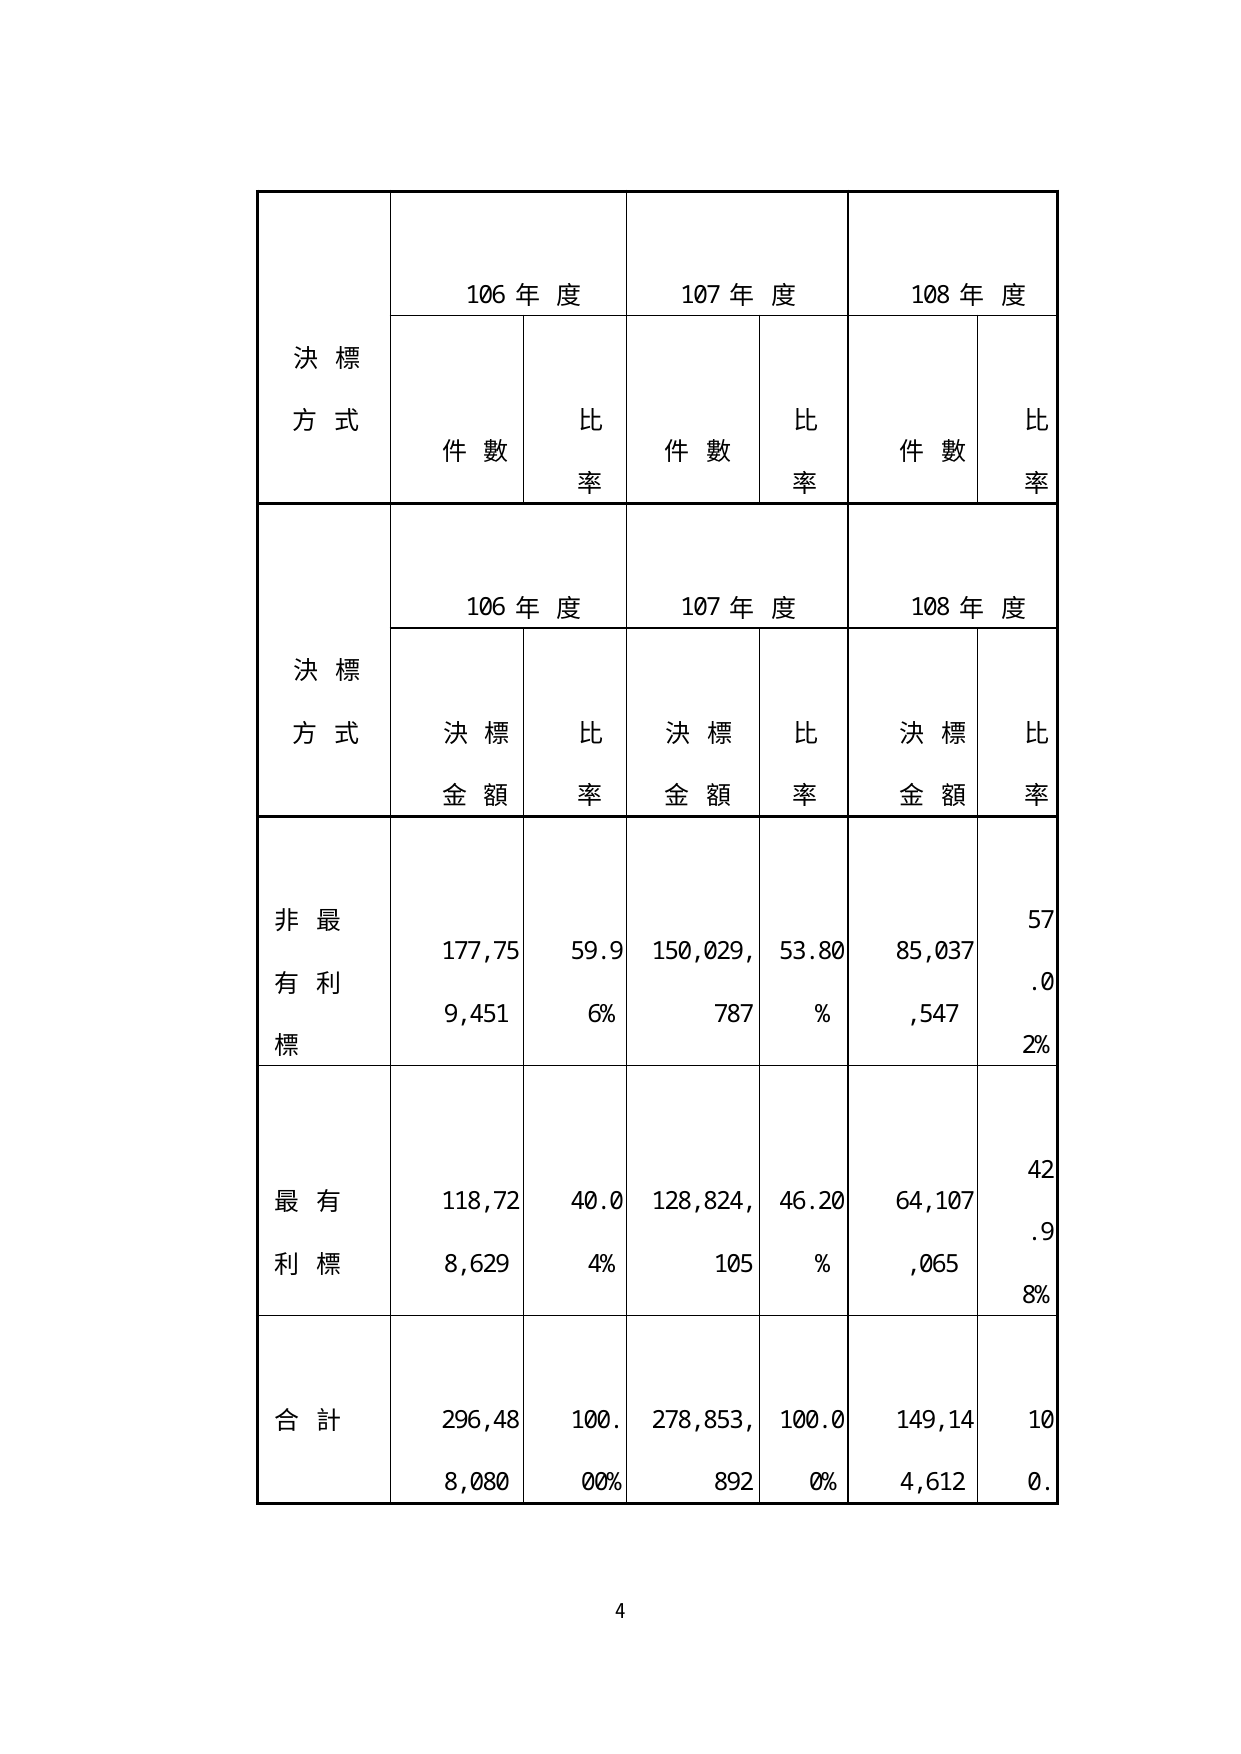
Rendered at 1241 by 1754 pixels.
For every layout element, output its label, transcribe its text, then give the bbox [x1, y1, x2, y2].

table_cell 40.04% [524, 1066, 626, 1314]
table_cell 件數 [391, 316, 523, 502]
table_cell 106年度 [391, 505, 626, 627]
table_cell 決標金額 [391, 629, 523, 814]
table_cell 118,728,629 [391, 1066, 523, 1314]
table_cell 合計 [259, 1316, 390, 1502]
table_cell 非最有利標 [259, 818, 390, 1064]
table_cell 128,824,105 [627, 1066, 759, 1314]
table_cell 296,488,080 [391, 1316, 523, 1502]
table_cell 107年度 [627, 505, 847, 627]
table_cell 59.96% [524, 818, 626, 1064]
table_cell 件數 [627, 316, 759, 502]
table_header 107年度 [627, 193, 847, 314]
table_header 106年度 [391, 193, 626, 314]
table_cell 150,029,787 [627, 818, 759, 1064]
table_cell 149,144,612 [849, 1316, 977, 1502]
table_cell 比率 [978, 316, 1056, 502]
table_cell 100.00% [524, 1316, 626, 1502]
table_cell 57.02% [978, 818, 1056, 1064]
table_cell 比率 [760, 316, 847, 502]
table_cell 比率 [978, 629, 1056, 814]
table_cell 100. [978, 1316, 1056, 1502]
table_cell 46.20% [760, 1066, 847, 1314]
table_cell 最有利標 [259, 1066, 390, 1314]
table_cell 177,759,451 [391, 818, 523, 1064]
table_cell 決標方式 [259, 505, 390, 814]
table_cell 278,853,892 [627, 1316, 759, 1502]
table_cell 比率 [524, 316, 626, 502]
table_header 決標方式 [259, 193, 390, 502]
table_cell 53.80% [760, 818, 847, 1064]
table_cell 64,107,065 [849, 1066, 977, 1314]
table_cell 決標金額 [849, 629, 977, 814]
table_cell 決標金額 [627, 629, 759, 814]
table_cell 比率 [524, 629, 626, 814]
table_cell 108年度 [849, 505, 1056, 627]
table_cell 件數 [849, 316, 977, 502]
table_cell 比率 [760, 629, 847, 814]
table_header 108年度 [849, 193, 1056, 314]
table_cell 100.00% [760, 1316, 847, 1502]
table_cell 42.98% [978, 1066, 1056, 1314]
table_cell 85,037,547 [849, 818, 977, 1064]
